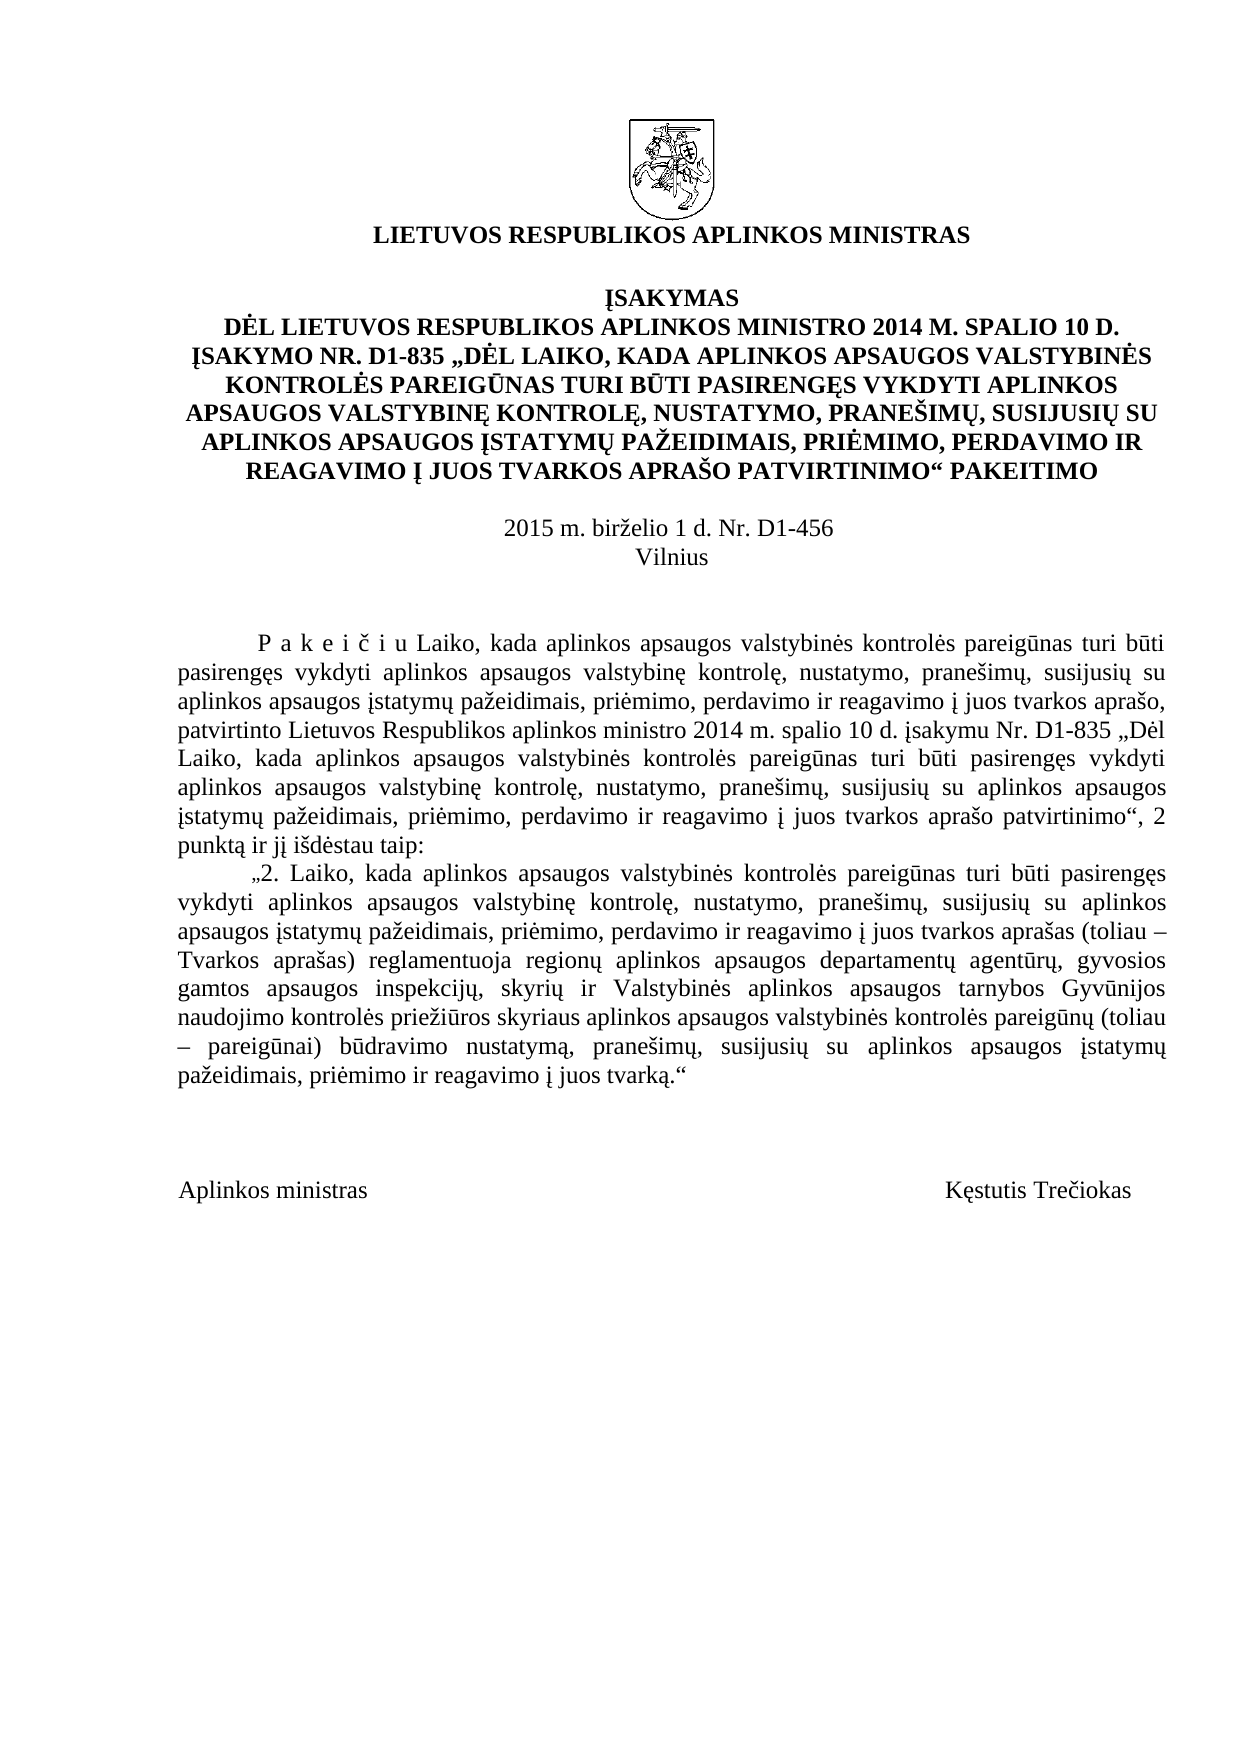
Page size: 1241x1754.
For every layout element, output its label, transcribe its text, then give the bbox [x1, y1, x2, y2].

text Vilnius [177, 542, 1166, 600]
text DĖL LIETUVOS RESPUBLIKOS APLINKOS MINISTRO 2014 M. SPALIO 10 D. ĮSAKYMO NR. D1-835 „DĖL LAIKO, KADA APLINKOS APSAUGOS VALSTYBINĖS KONTROLĖS PAREIGŪNAS TURI BŪTI PASIRENGĘS VYKDYTI APLINKOS APSAUGOS VALSTYBINĘ KONTROLĘ, NUSTATYMO, PRANEŠIMŲ, SUSIJUSIŲ SU APLINKOS APSAUGOS ĮSTATYMŲ PAŽEIDIMAIS, PRIĖMIMO, PERDAVIMO IR REAGAVIMO Į JUOS TVARKOS APRAŠO PATVIRTINIMO“ PAKEITIMO [177, 312, 1166, 485]
text ĮSAKYMAS [177, 283, 1166, 312]
text Aplinkos ministras Kęstutis Trečiokas [178, 1175, 1163, 1203]
text P a k e i č i u Laiko, kada aplinkos apsaugos valstybinės kontrolės pareigūnas turi būti pasirengęs vykdyti aplinkos apsaugos valstybinę kontrolę, nustatymo, pranešimų, susijusių su aplinkos apsaugos įstatymų pažeidimais, priėmimo, perdavimo ir reagavimo į juos tvarkos aprašo, patvirtinto Lietuvos Respublikos aplinkos ministro 2014 m. spalio 10 d. įsakymu Nr. D1-835 „Dėl Laiko, kada aplinkos apsaugos valstybinės kontrolės pareigūnas turi būti pasirengęs vykdyti aplinkos apsaugos valstybinę kontrolę, nustatymo, pranešimų, susijusių su aplinkos apsaugos įstatymų pažeidimais, priėmimo, perdavimo ir reagavimo į juos tvarkos aprašo patvirtinimo“, 2 punktą ir jį išdėstau taip: [177, 628, 1166, 858]
text LIETUVOS RESPUBLIKOS APLINKOS MINISTRAS [177, 220, 1166, 249]
text „2. Laiko, kada aplinkos apsaugos valstybinės kontrolės pareigūnas turi būti pasirengęs vykdyti aplinkos apsaugos valstybinę kontrolę, nustatymo, pranešimų, susijusių su aplinkos apsaugos įstatymų pažeidimais, priėmimo, perdavimo ir reagavimo į juos tvarkos aprašas (toliau – Tvarkos aprašas) reglamentuoja regionų aplinkos apsaugos departamentų agentūrų, gyvosios gamtos apsaugos inspekcijų, skyrių ir Valstybinės aplinkos apsaugos tarnybos Gyvūnijos naudojimo kontrolės priežiūros skyriaus aplinkos apsaugos valstybinės kontrolės pareigūnų (toliau – pareigūnai) būdravimo nustatymą, pranešimų, susijusių su aplinkos apsaugos įstatymų pažeidimais, priėmimo ir reagavimo į juos tvarką.“ [177, 858, 1166, 1088]
text 2015 m. birželio 1 d. Nr. D1-456 [177, 513, 1166, 542]
